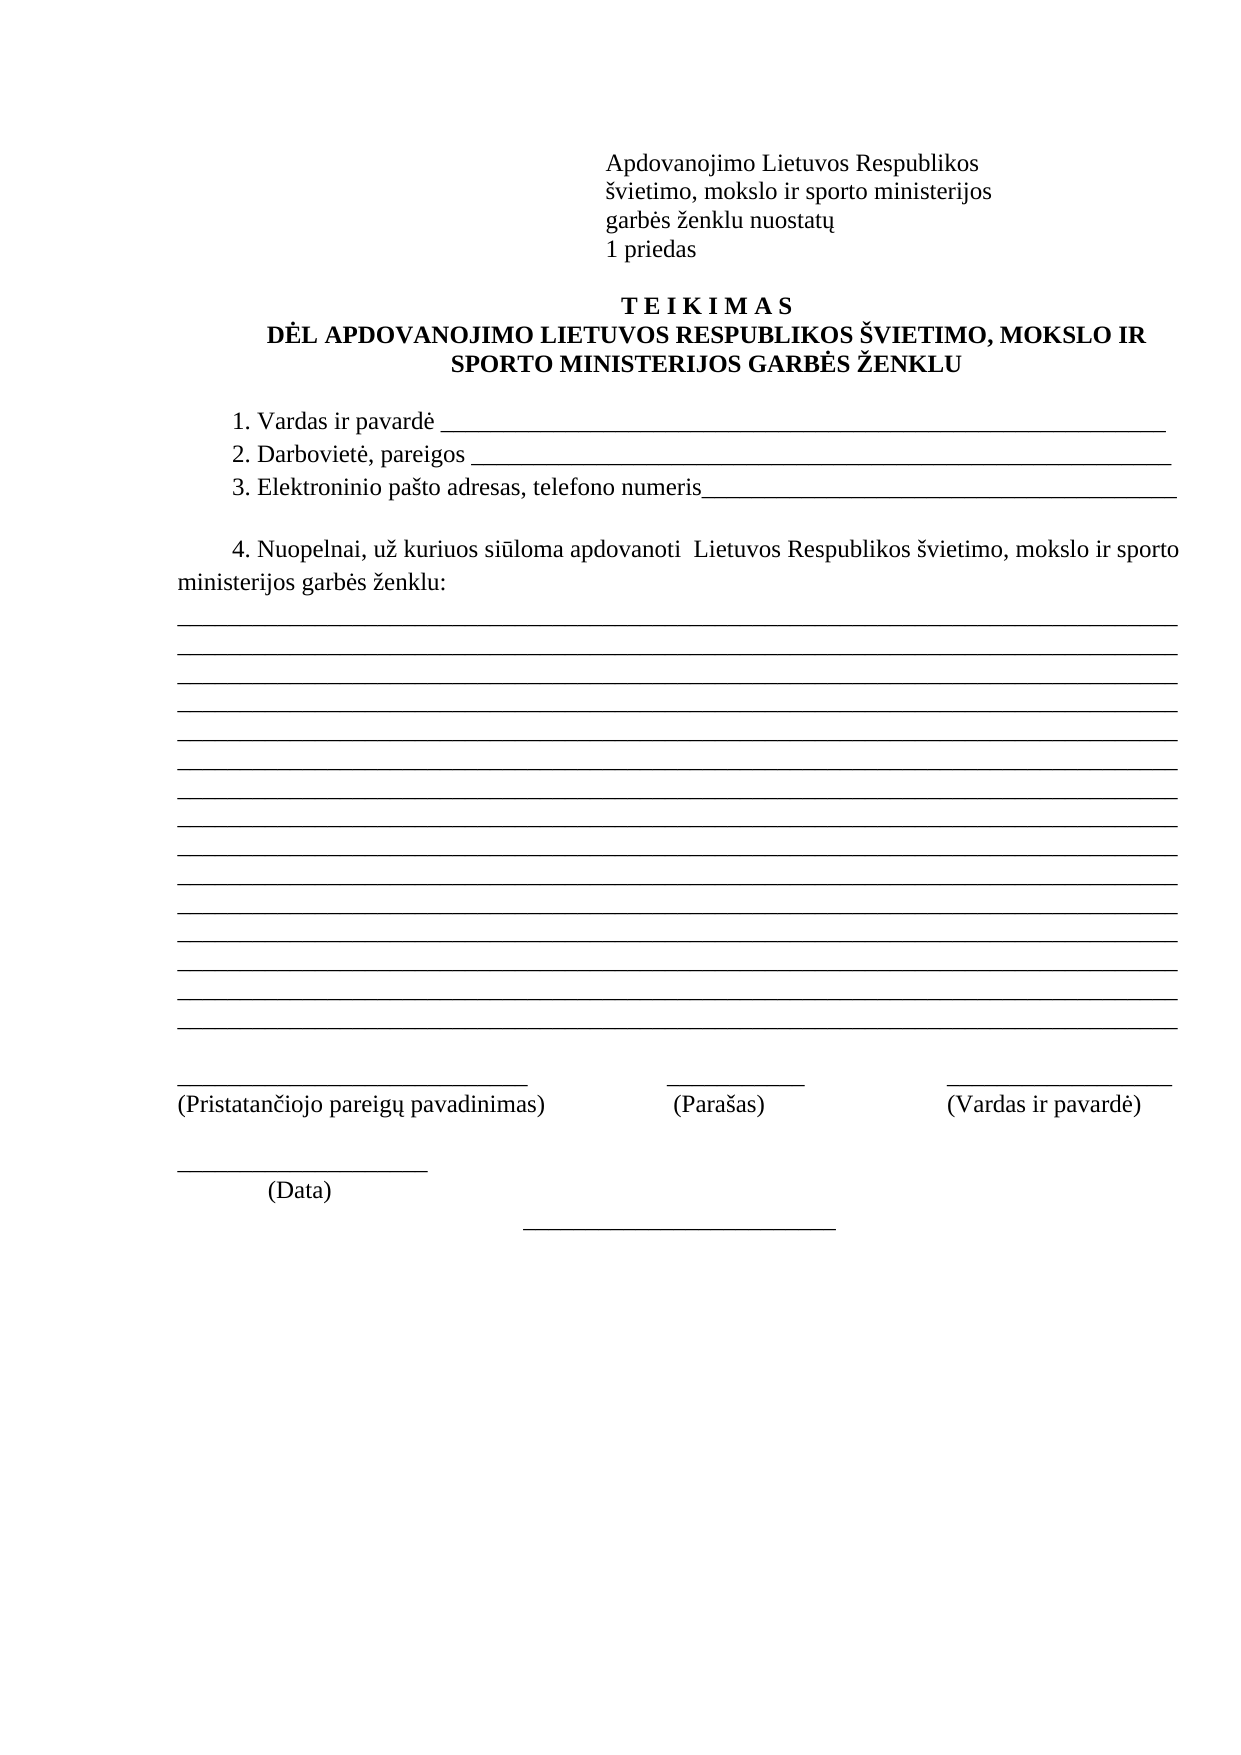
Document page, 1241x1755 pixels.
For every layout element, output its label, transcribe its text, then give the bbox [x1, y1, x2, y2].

text 1. Vardas ir pavardė __________________________________________________________ [232, 406, 1181, 435]
text ____________________ [177, 1146, 1181, 1175]
text ________________________________________________________________________________________________________________________________________________________________________________________________________________________________________________________________________________________________________________________________________________________________________________________________________________________________________________________________________________________________________________________________________________________________________________________________________________________________________________________________ [177, 801, 1181, 1031]
subtitle 3. Elektroninio pašto adresas, telefono numeris______________________________________ [177, 472, 1181, 501]
text (Pristatančiojo pareigų pavadinimas) (Parašas) (Vardas ir pavardė) [177, 1089, 1181, 1118]
text ____________________________ ___________ __________________ [177, 1060, 1181, 1089]
text 4. Nuopelnai, už kuriuos siūloma apdovanoti Lietuvos Respublikos švietimo, mokslo ir sporto ministerijos garbės ženklu: [177, 534, 1181, 596]
text garbės ženklu nuostatų [605, 205, 1181, 234]
text Apdovanojimo Lietuvos Respublikos [605, 148, 1181, 176]
text 2. Darbovietė, pareigos ________________________________________________________ [232, 439, 1181, 468]
text 1 priedas [605, 234, 1181, 263]
text švietimo, mokslo ir sporto ministerijos [605, 176, 1181, 205]
text ________________________________________________________________________________________________________________________________________________________________________________________________________________________________________________________________________________________________________________________________________________________________________________________________________________________________________________________________________________________________________________________________________________________________________________ [177, 600, 1181, 801]
text T E I K I M A S [232, 291, 1181, 320]
text DĖL APDOVANOJIMO LIETUVOS RESPUBLIKOS ŠVIETIMO, MOKSLO IR SPORTO MINISTERIJOS GARBĖS ŽENKLU [232, 320, 1181, 378]
text (Data) [177, 1175, 1181, 1204]
text _________________________ [177, 1204, 1181, 1233]
